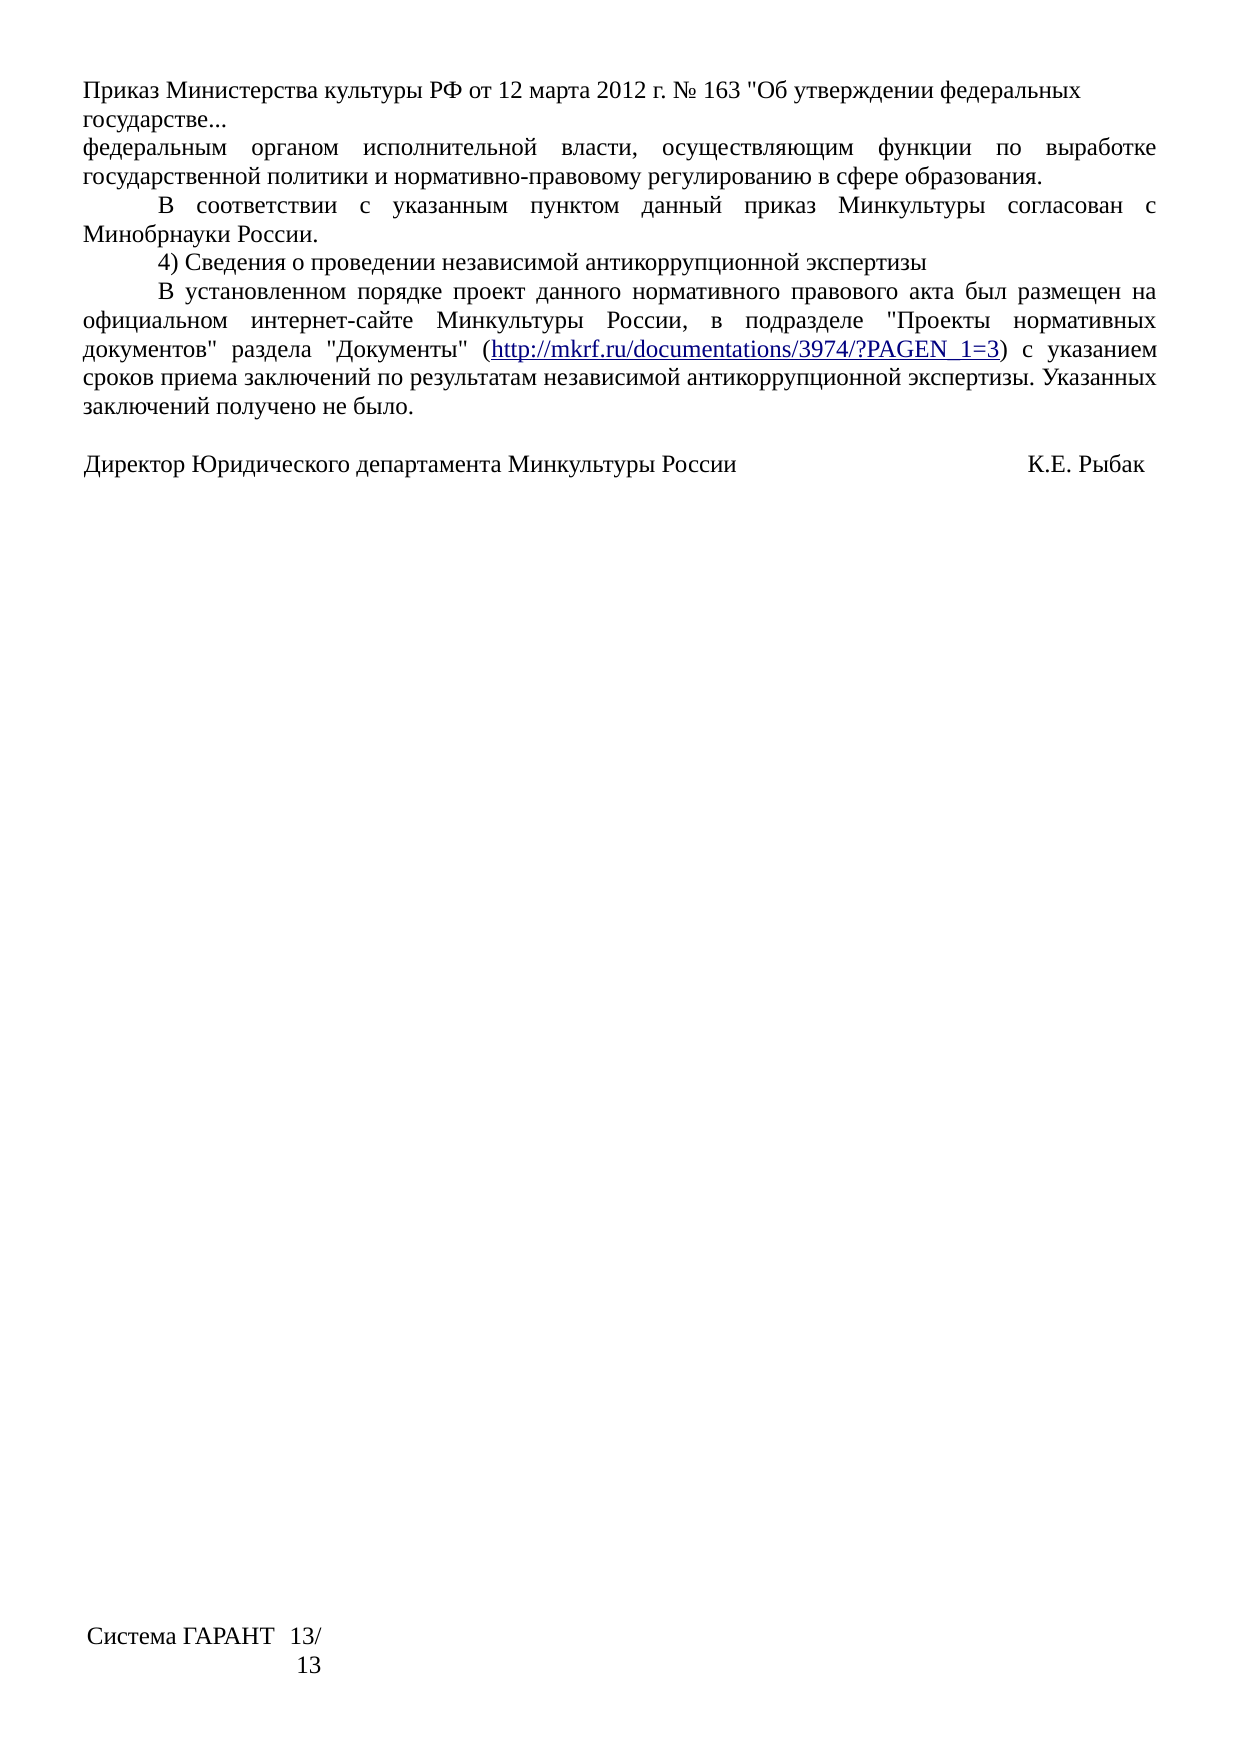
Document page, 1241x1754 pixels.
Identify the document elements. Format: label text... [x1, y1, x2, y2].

text 4) Сведения о проведении независимой антикоррупционной экспертизы [83, 247, 1157, 276]
text В соответствии с указанным пунктом данный приказ Минкультуры согласован с Минобрнауки России. [83, 190, 1157, 247]
table_header Директор Юридического департамента Минкультуры России [83, 449, 791, 477]
text федеральным органом исполнительной власти, осуществляющим функции по выработке государственной политики и нормативно-правовому регулированию в сфере образования. [83, 132, 1157, 190]
table_header К.Е. Рыбак [791, 449, 1146, 477]
text В установленном порядке проект данного нормативного правового акта был размещен на официальном интернет-сайте Минкультуры России, в подразделе "Проекты нормативных документов" раздела "Документы" (http://mkrf.ru/documentations/3974/?PAGEN_1=3) с указанием сроков приема заключений по результатам независимой антикоррупционной экспертизы. Указанных заключений получено не было. [83, 276, 1157, 420]
